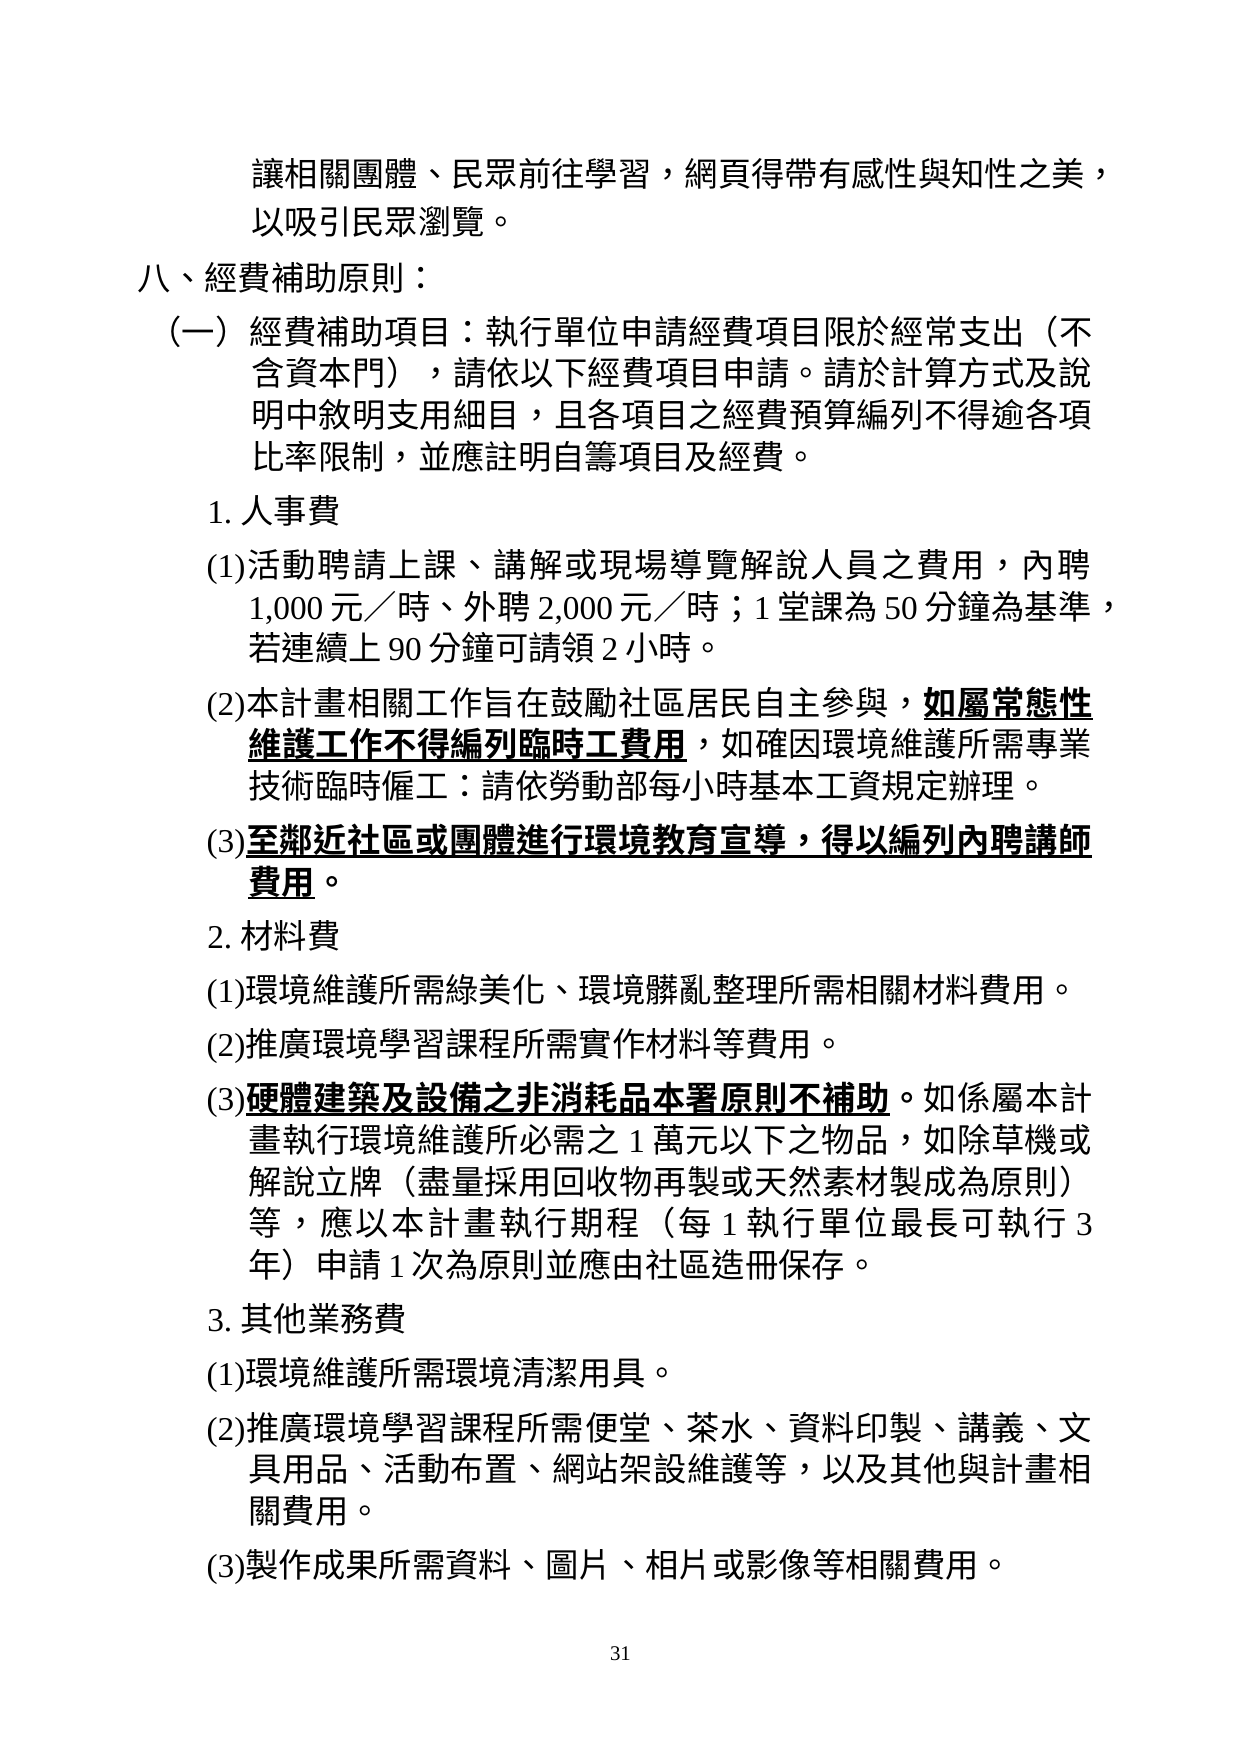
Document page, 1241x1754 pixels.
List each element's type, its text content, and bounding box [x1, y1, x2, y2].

text (2)本計畫相關工作旨在鼓勵社區居民自主參與，如屬常態性維護工作不得編列臨時工費用，如確因環境維護所需專業技術臨時僱工：請依勞動部每小時基本工資規定辦理。 [206, 682, 1092, 807]
text (1)活動聘請上課、講解或現場導覽解說人員之費用，內聘1,000元／時、外聘2,000元／時；1堂課為50分鐘為基準，若連續上90分鐘可請領2小時。 [206, 544, 1092, 669]
text （一）經費補助項目：執行單位申請經費項目限於經常支出（不含資本門），請依以下經費項目申請。請於計算方式及說明中敘明支用細目，且各項目之經費預算編列不得逾各項比率限制，並應註明自籌項目及經費。 [148, 311, 1092, 477]
text (3)製作成果所需資料、圖片、相片或影像等相關費用。 [206, 1544, 1092, 1586]
text (2)推廣環境學習課程所需便堂、茶水、資料印製、講義、文具用品、活動布置、網站架設維護等，以及其他與計畫相關費用。 [206, 1407, 1092, 1532]
text (3)硬體建築及設備之非消耗品本署原則不補助。如係屬本計畫執行環境維護所必需之1萬元以下之物品，如除草機或解說立牌（盡量採用回收物再製或天然素材製成為原則）等，應以本計畫執行期程（每1執行單位最長可執行3年）申請1次為原則並應由社區造冊保存。 [206, 1077, 1092, 1286]
text (1)環境維護所需環境清潔用具。 [206, 1352, 1092, 1394]
text 1. 人事費 [207, 490, 1092, 532]
text 2. 材料費 [207, 915, 1092, 957]
text (1)環境維護所需綠美化、環境髒亂整理所需相關材料費用。 [206, 969, 1092, 1011]
text (3)至鄰近社區或團體進行環境教育宣導，得以編列內聘講師費用。 [206, 819, 1092, 902]
text (2)推廣環境學習課程所需實作材料等費用。 [206, 1023, 1092, 1065]
text 介紹當地發展歷史、現況、環保小學堂活動、課程等內容，可將參觀、報名、申請解說的方式一併納入，主動讓相關團體、民眾前往學習，網頁得帶有感性與知性之美，以吸引民眾瀏覽。 [251, 148, 1092, 244]
text 八、經費補助原則： [138, 257, 1092, 298]
text 3. 其他業務費 [207, 1298, 1092, 1340]
